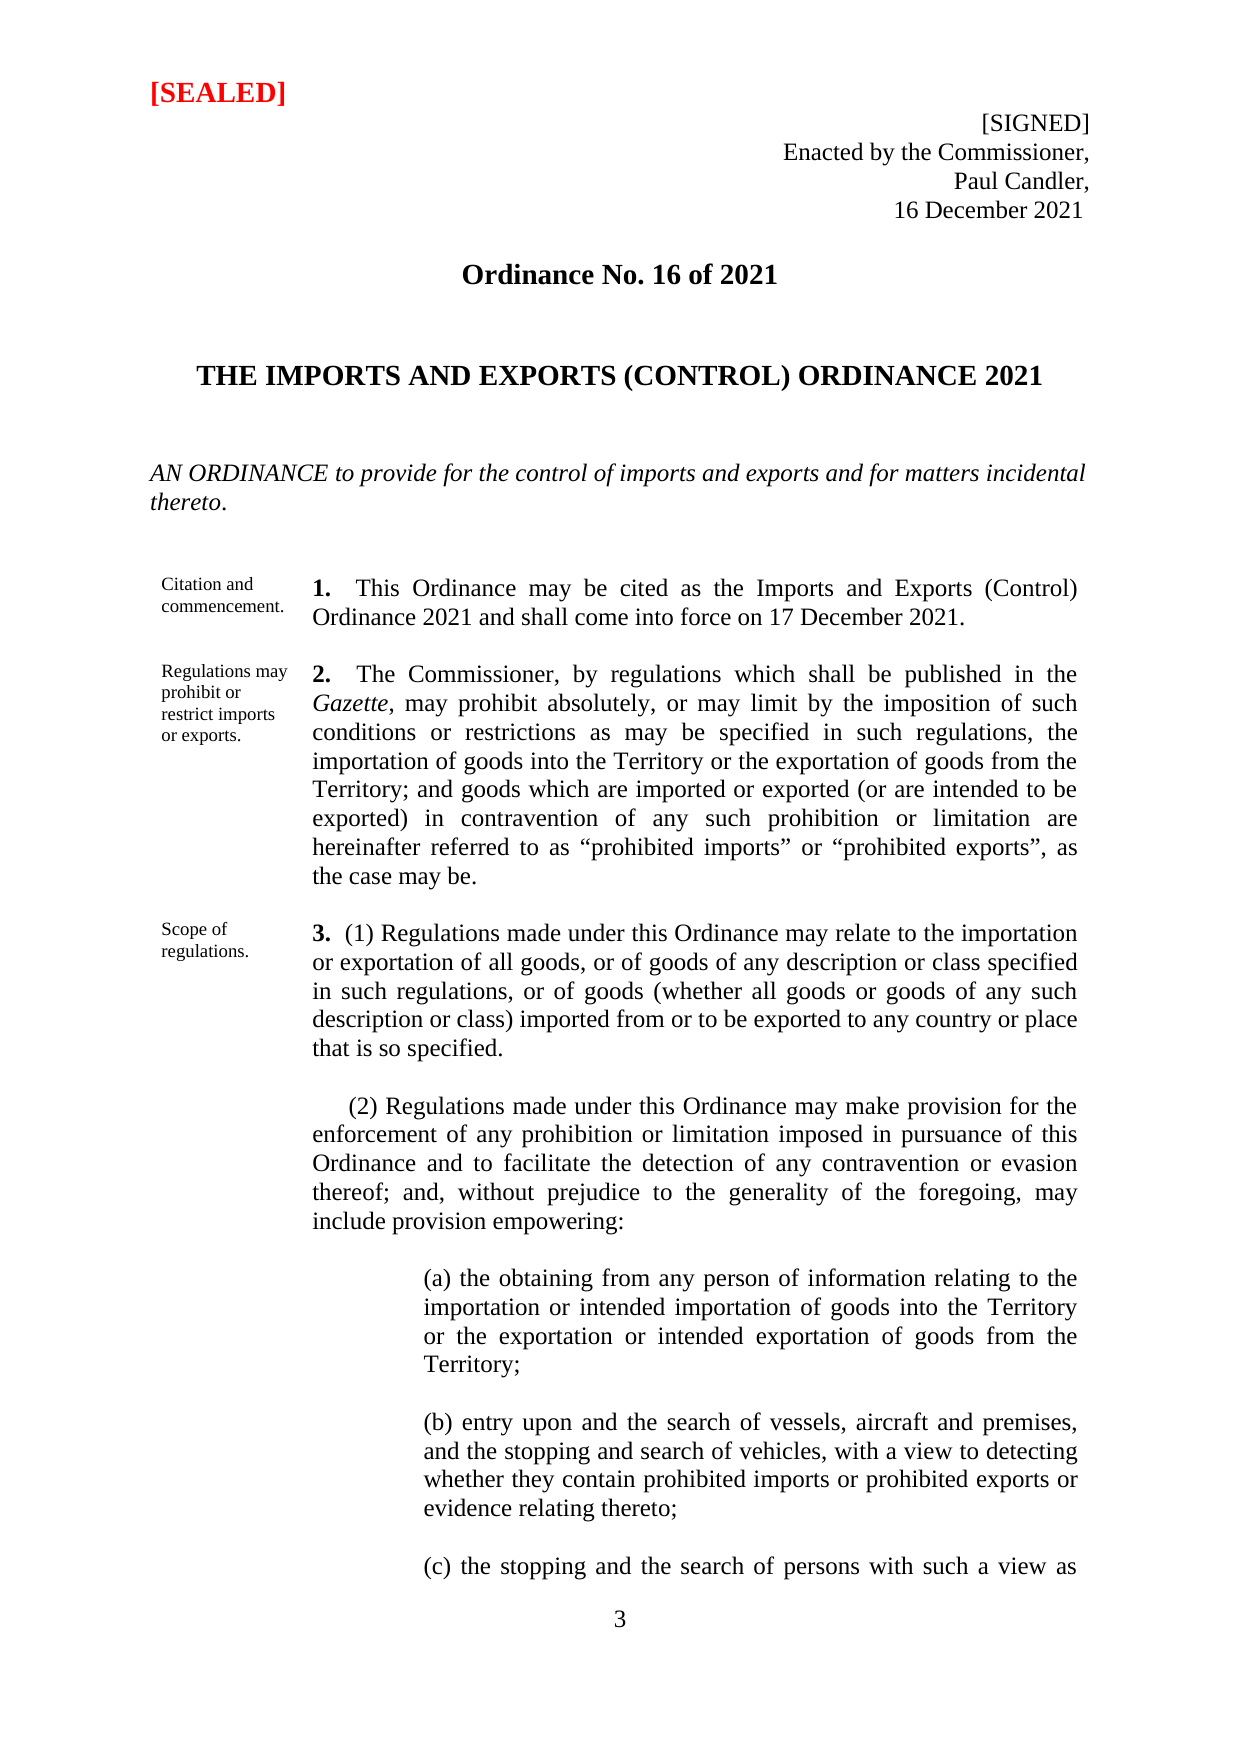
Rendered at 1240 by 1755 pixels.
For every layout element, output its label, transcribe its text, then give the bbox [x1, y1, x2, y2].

text Ordinance No. 16 of 2021 [150, 257, 1089, 291]
text Enacted by the Commissioner, [150, 137, 1089, 166]
text 16 December 2021 [150, 195, 1089, 223]
table_header Citation and commencement. [150, 573, 301, 659]
table_cell 2. The Commissioner, by regulations which shall be published in the Gazette, may prohibit absolutely, or may limit by the imposition of such conditions or restrictions as may be specified in such regulations, the importation of goods into the Territory or the exportation of goods from the Territory; and goods which are imported or exported (or are intended to be exported) in contravention of any such prohibition or limitation are hereinafter referred to as “prohibited imports” or “prohibited exports”, as the case may be. [301, 660, 1089, 918]
text [SIGNED] [150, 108, 1089, 137]
table_cell 3. (1) Regulations made under this Ordinance may relate to the importation or exportation of all goods, or of goods of any description or class specified in such regulations, or of goods (whether all goods or goods of any such description or class) imported from or to be exported to any country or place that is so specified. (2) Regulations made under this Ordinance may make provision for the enforcement of any prohibition or limitation imposed in pursuance of this Ordinance and to facilitate the detection of any contravention or evasion thereof; and, without prejudice to the generality of the foregoing, may include provision empowering: (a) the obtaining from any person of information relating to the importation or intended importation of goods into the Territory or the exportation or intended exportation of goods from the Territory; (b) entry upon and the search of vessels, aircraft and premises, and the stopping and search of vehicles, with a view to detecting whether they contain prohibited imports or prohibited exports or evidence relating thereto; (c) the stopping and the search of persons with such a view as [301, 918, 1089, 1579]
table_header 1. This Ordinance may be cited as the Imports and Exports (Control) Ordinance 2021 and shall come into force on 17 December 2021. [301, 573, 1089, 659]
text [SEALED] [150, 75, 1089, 108]
text Paul Candler, [150, 166, 1089, 195]
table_cell Regulations may prohibit or restrict imports or exports. [150, 660, 301, 918]
table_cell Scope of regulations. [150, 918, 301, 1579]
text THE IMPORTS AND EXPORTS (CONTROL) ORDINANCE 2021 [150, 358, 1089, 391]
text AN ORDINANCE to provide for the control of imports and exports and for matters incidental thereto. [150, 458, 1089, 516]
